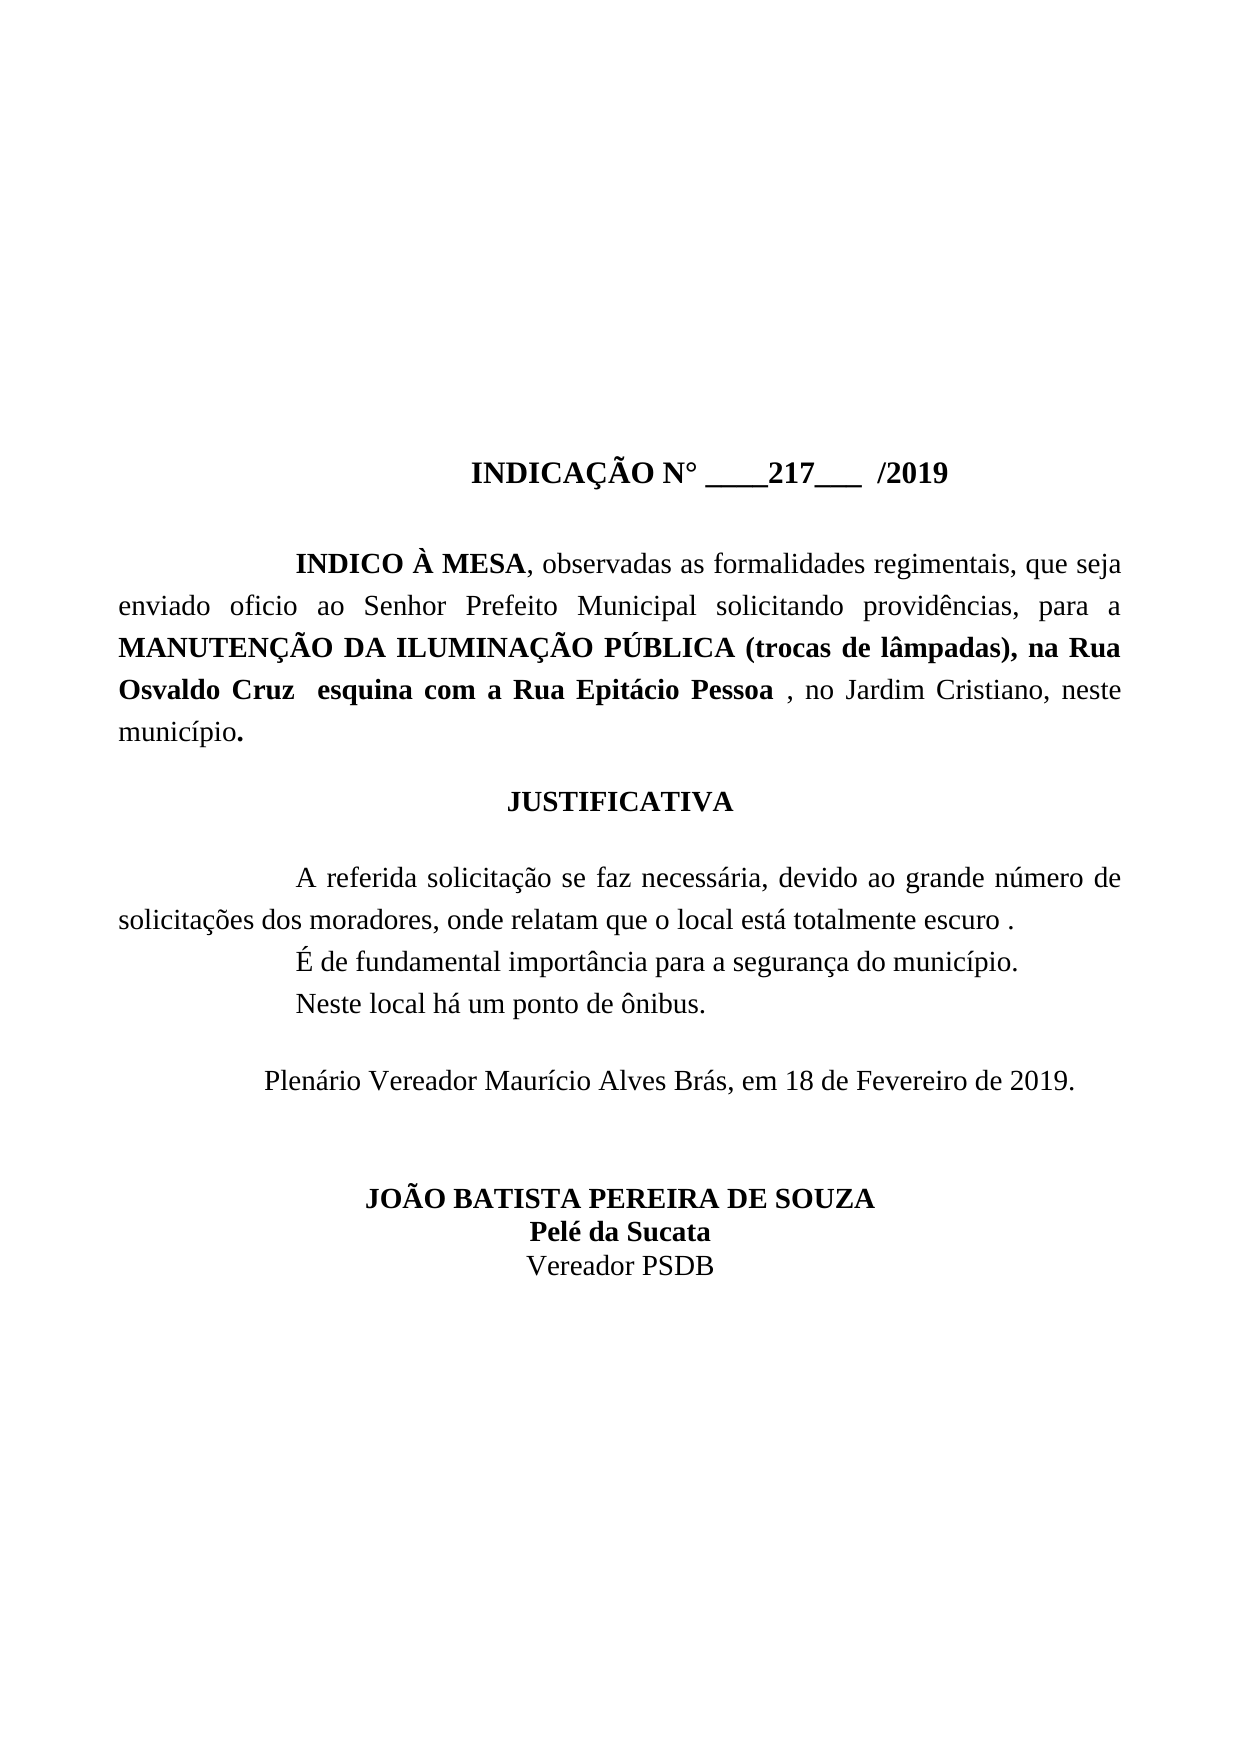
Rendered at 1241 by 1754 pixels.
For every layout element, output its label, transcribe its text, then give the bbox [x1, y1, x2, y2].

text É de fundamental importância para a segurança do município. [118, 944, 1122, 978]
text Pelé da Sucata [118, 1214, 1122, 1248]
text A referida solicitação se faz necessária, devido ao grande número de solicitações dos moradores, onde relatam que o local está totalmente escuro . [118, 861, 1122, 936]
text INDICO À MESA, observadas as formalidades regimentais, que seja enviado oficio ao Senhor Prefeito Municipal solicitando providências, para a MANUTENÇÃO DA ILUMINAÇÃO PÚBLICA (trocas de lâmpadas), na Rua Osvaldo Cruz esquina com a Rua Epitácio Pessoa , no Jardim Cristiano, neste município. [118, 546, 1122, 747]
text Plenário Vereador Maurício Alves Brás, em 18 de Fevereiro de 2019. [118, 1063, 1122, 1097]
text INDICAÇÃO N° ____217___ /2019 [118, 454, 1122, 490]
text JOÃO BATISTA PEREIRA DE SOUZA [118, 1181, 1122, 1214]
text JUSTIFICATIVA [118, 784, 1122, 817]
text Vereador PSDB [118, 1248, 1122, 1281]
text Neste local há um ponto de ônibus. [118, 986, 1122, 1020]
